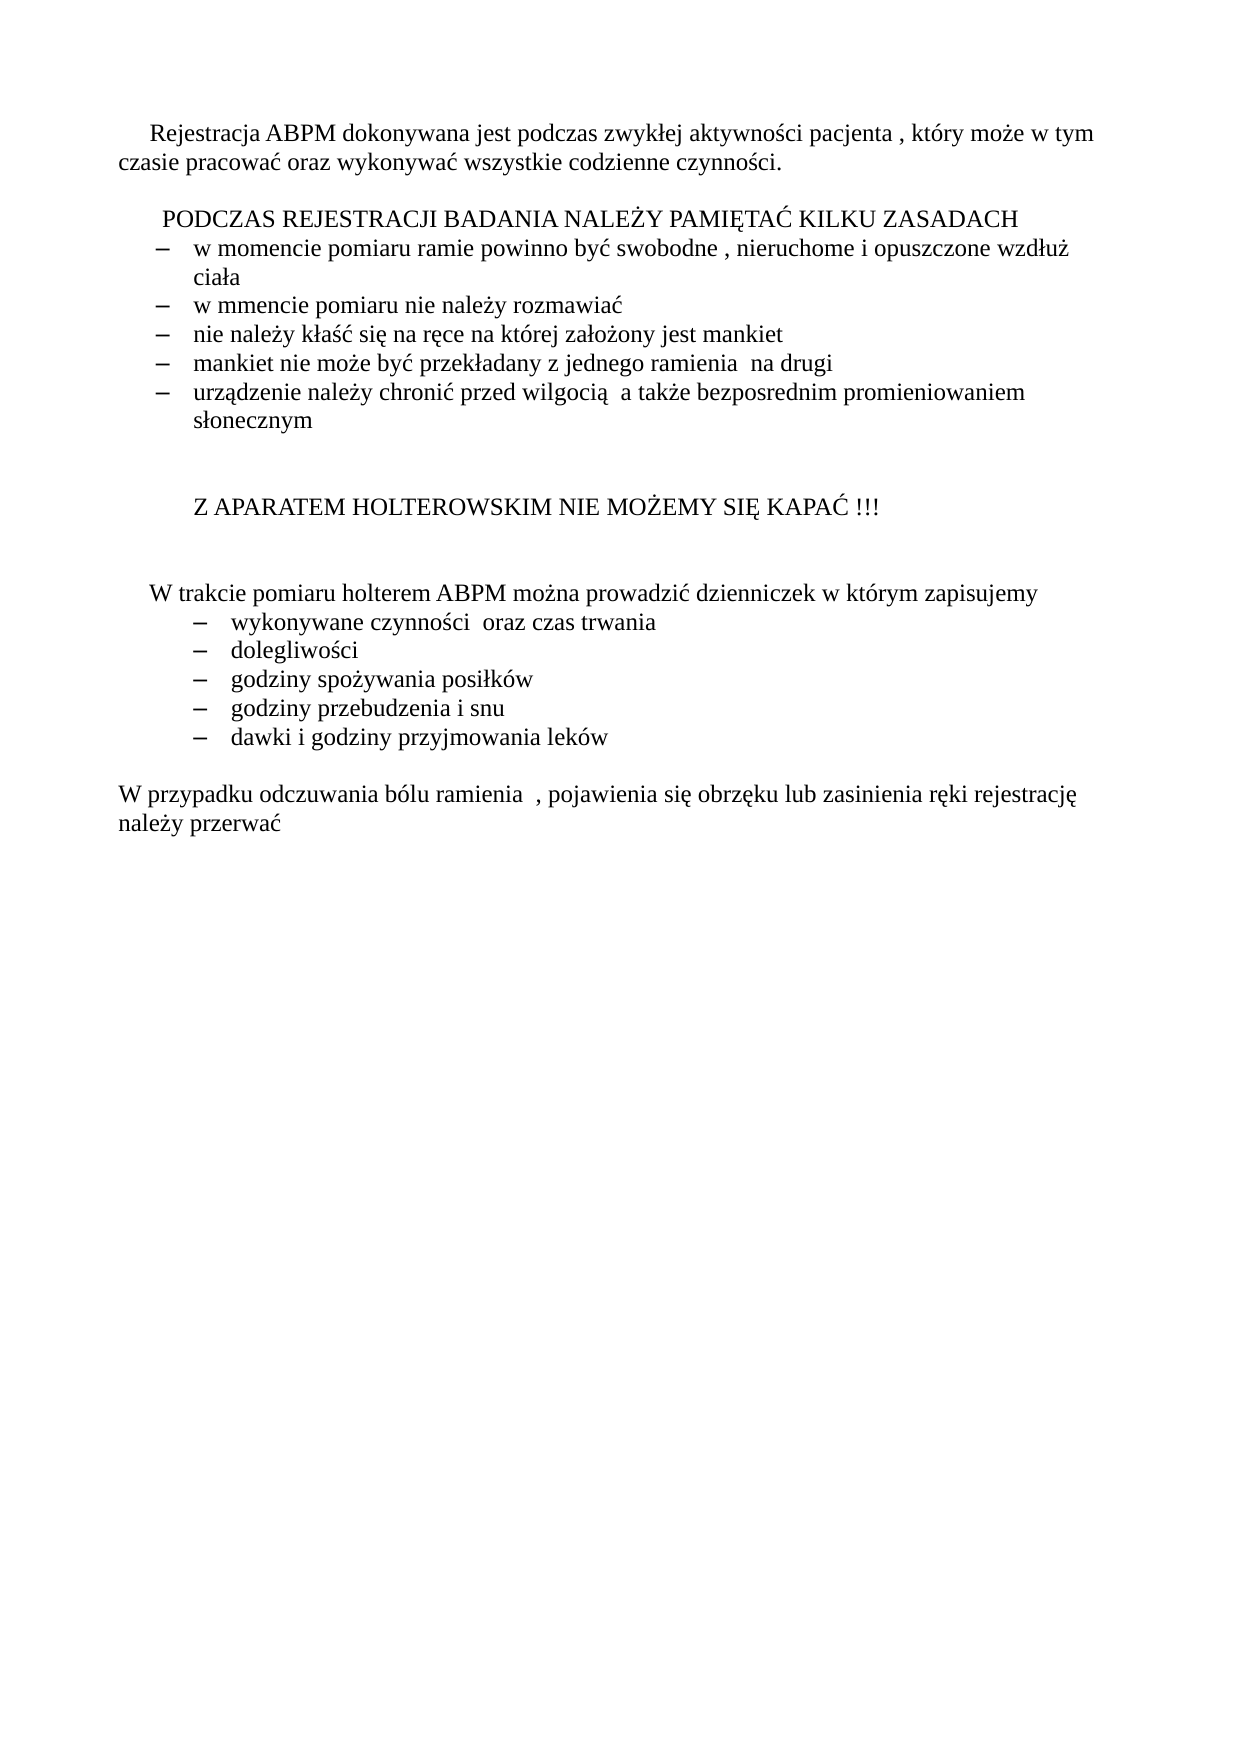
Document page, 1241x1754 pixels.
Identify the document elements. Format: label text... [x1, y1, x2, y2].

text PODCZAS REJESTRACJI BADANIA NALEŻY PAMIĘTAĆ KILKU ZASADACH [118, 204, 1122, 233]
text W przypadku odczuwania bólu ramienia , pojawienia się obrzęku lub zasinienia ręki rejestrację należy przerwać [118, 779, 1122, 837]
list dawki i godziny przyjmowania leków [193, 722, 1122, 751]
text Rejestracja ABPM dokonywana jest podczas zwykłej aktywności pacjenta , który może w tym czasie pracować oraz wykonywać wszystkie codzienne czynności. [118, 118, 1122, 176]
list godziny spożywania posiłków [193, 664, 1122, 693]
list mankiet nie może być przekładany z jednego ramienia na drugi [156, 348, 1122, 377]
list dolegliwości [193, 636, 1122, 664]
text Z APARATEM HOLTEROWSKIM NIE MOŻEMY SIĘ KAPAĆ !!! [118, 492, 1122, 521]
list w mmencie pomiaru nie należy rozmawiać [156, 291, 1122, 319]
list nie należy kłaść się na ręce na której założony jest mankiet [156, 319, 1122, 348]
list wykonywane czynności oraz czas trwania [193, 607, 1122, 636]
list w momencie pomiaru ramie powinno być swobodne , nieruchome i opuszczone wzdłuż ciała [156, 233, 1122, 291]
list godziny przebudzenia i snu [193, 693, 1122, 722]
text W trakcie pomiaru holterem ABPM można prowadzić dzienniczek w którym zapisujemy [118, 578, 1122, 607]
list urządzenie należy chronić przed wilgocią a także bezposrednim promieniowaniem słonecznym [156, 377, 1122, 434]
